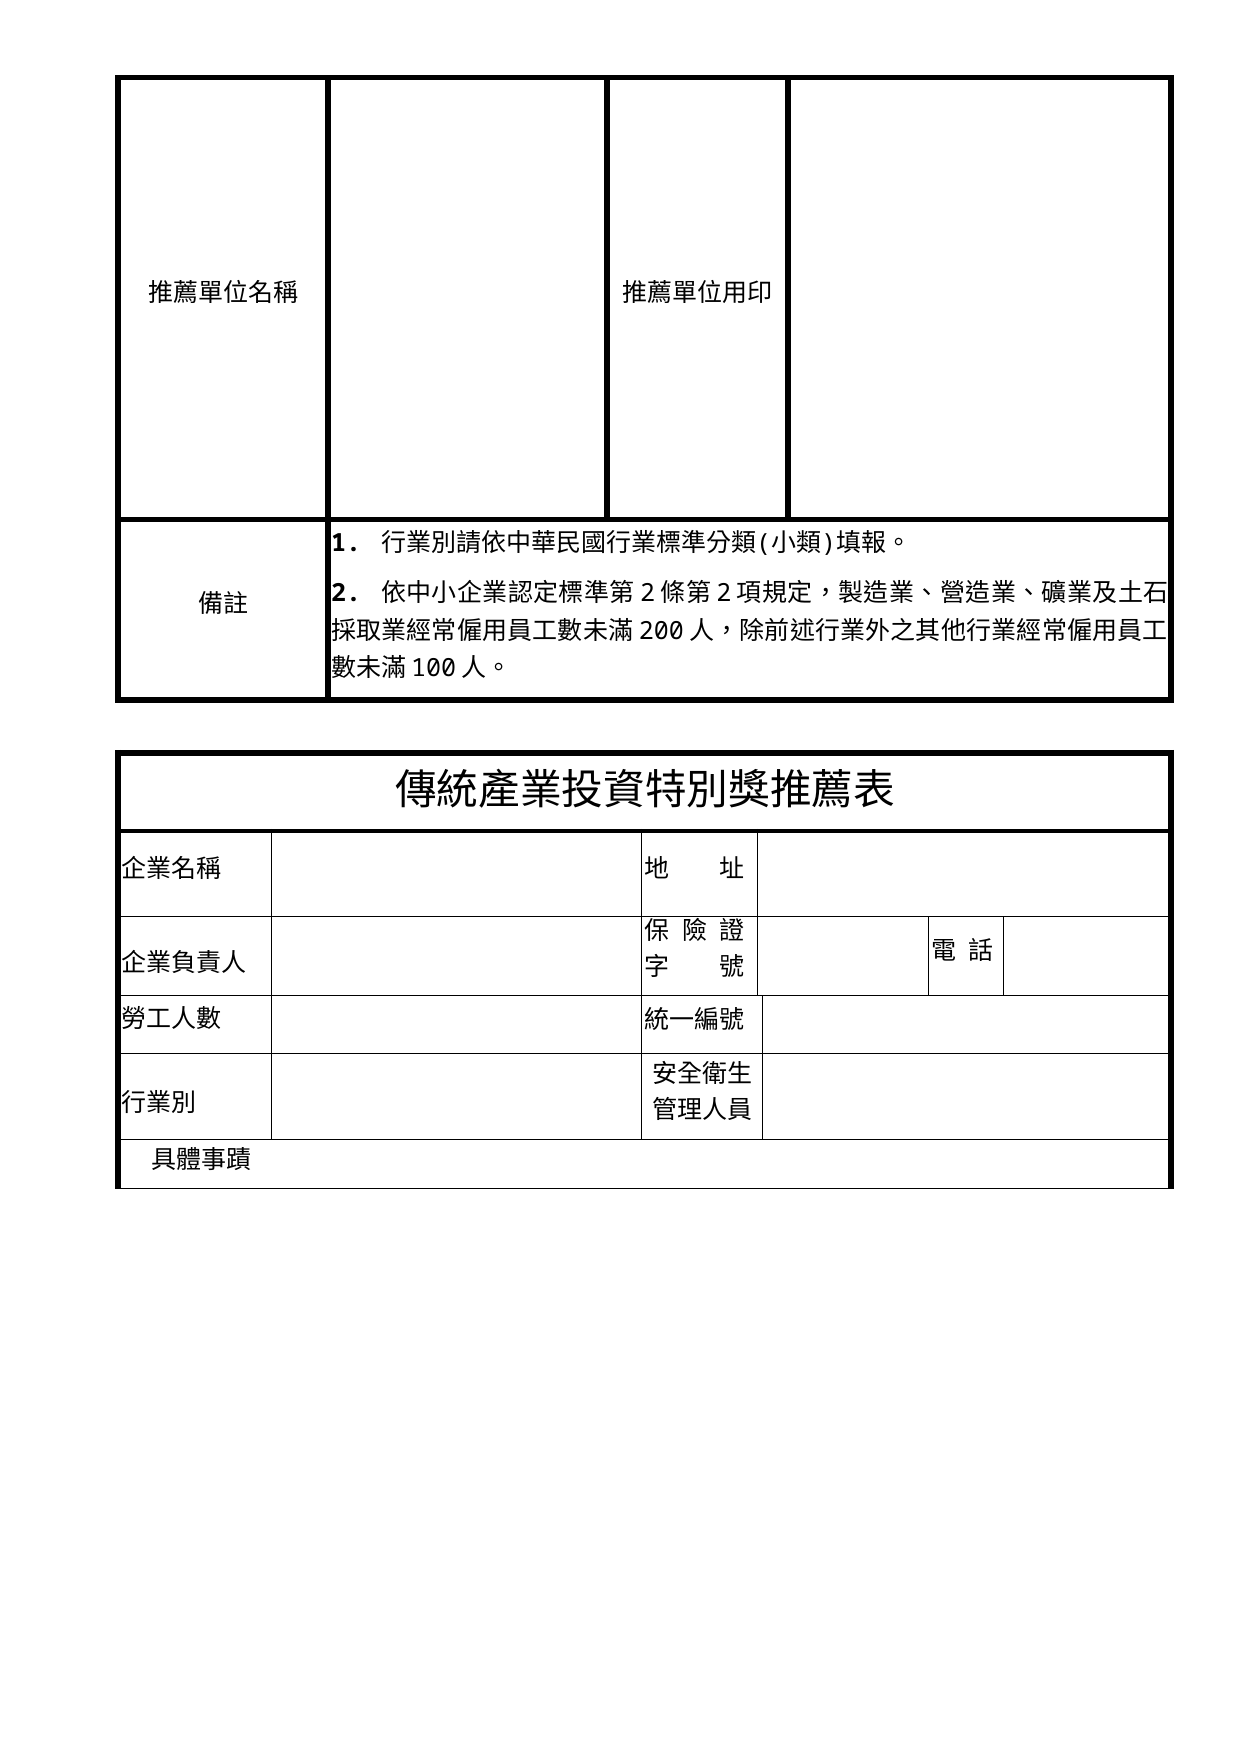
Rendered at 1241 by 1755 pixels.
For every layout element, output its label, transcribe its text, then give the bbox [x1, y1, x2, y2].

table_cell 保 險 證 字 號 [642, 917, 757, 995]
table_cell [763, 1054, 1168, 1138]
table_cell [791, 80, 1168, 517]
table_cell [1004, 917, 1168, 995]
table_cell [331, 80, 604, 517]
table_cell 推薦單位名稱 [121, 80, 325, 517]
table_cell 備註 [121, 522, 325, 697]
table_cell 行業別請依中華民國行業標準分類(小類)填報。 依中小企業認定標準第2條第2項規定，製造業、營造業、礦業及土石採取業經常僱用員工數未滿200人，除前述行業外之其他行業經常僱用員工數未滿100人。 [331, 522, 1168, 697]
table_cell 地 址 [642, 833, 757, 916]
table_cell 推薦單位用印 [610, 80, 785, 517]
table_cell 具體事蹟 [121, 1140, 1168, 1188]
table_cell 企業負責人 [121, 917, 271, 995]
table_header 傳統產業投資特別獎推薦表 [121, 756, 1168, 829]
table_cell [272, 917, 641, 995]
table_cell 安全衛生管理人員 [642, 1054, 762, 1138]
table_cell [763, 996, 1168, 1052]
table_cell [272, 1054, 641, 1138]
table_cell [272, 996, 641, 1052]
table_cell 勞工人數 [121, 996, 271, 1052]
table_cell 企業名稱 [121, 833, 271, 916]
table_cell [272, 833, 641, 916]
table_cell 行業別 [121, 1054, 271, 1138]
table_cell 統一編號 [642, 996, 762, 1052]
table_cell 電 話 [929, 917, 1003, 995]
table_cell [758, 833, 1168, 916]
table_cell [758, 917, 928, 995]
